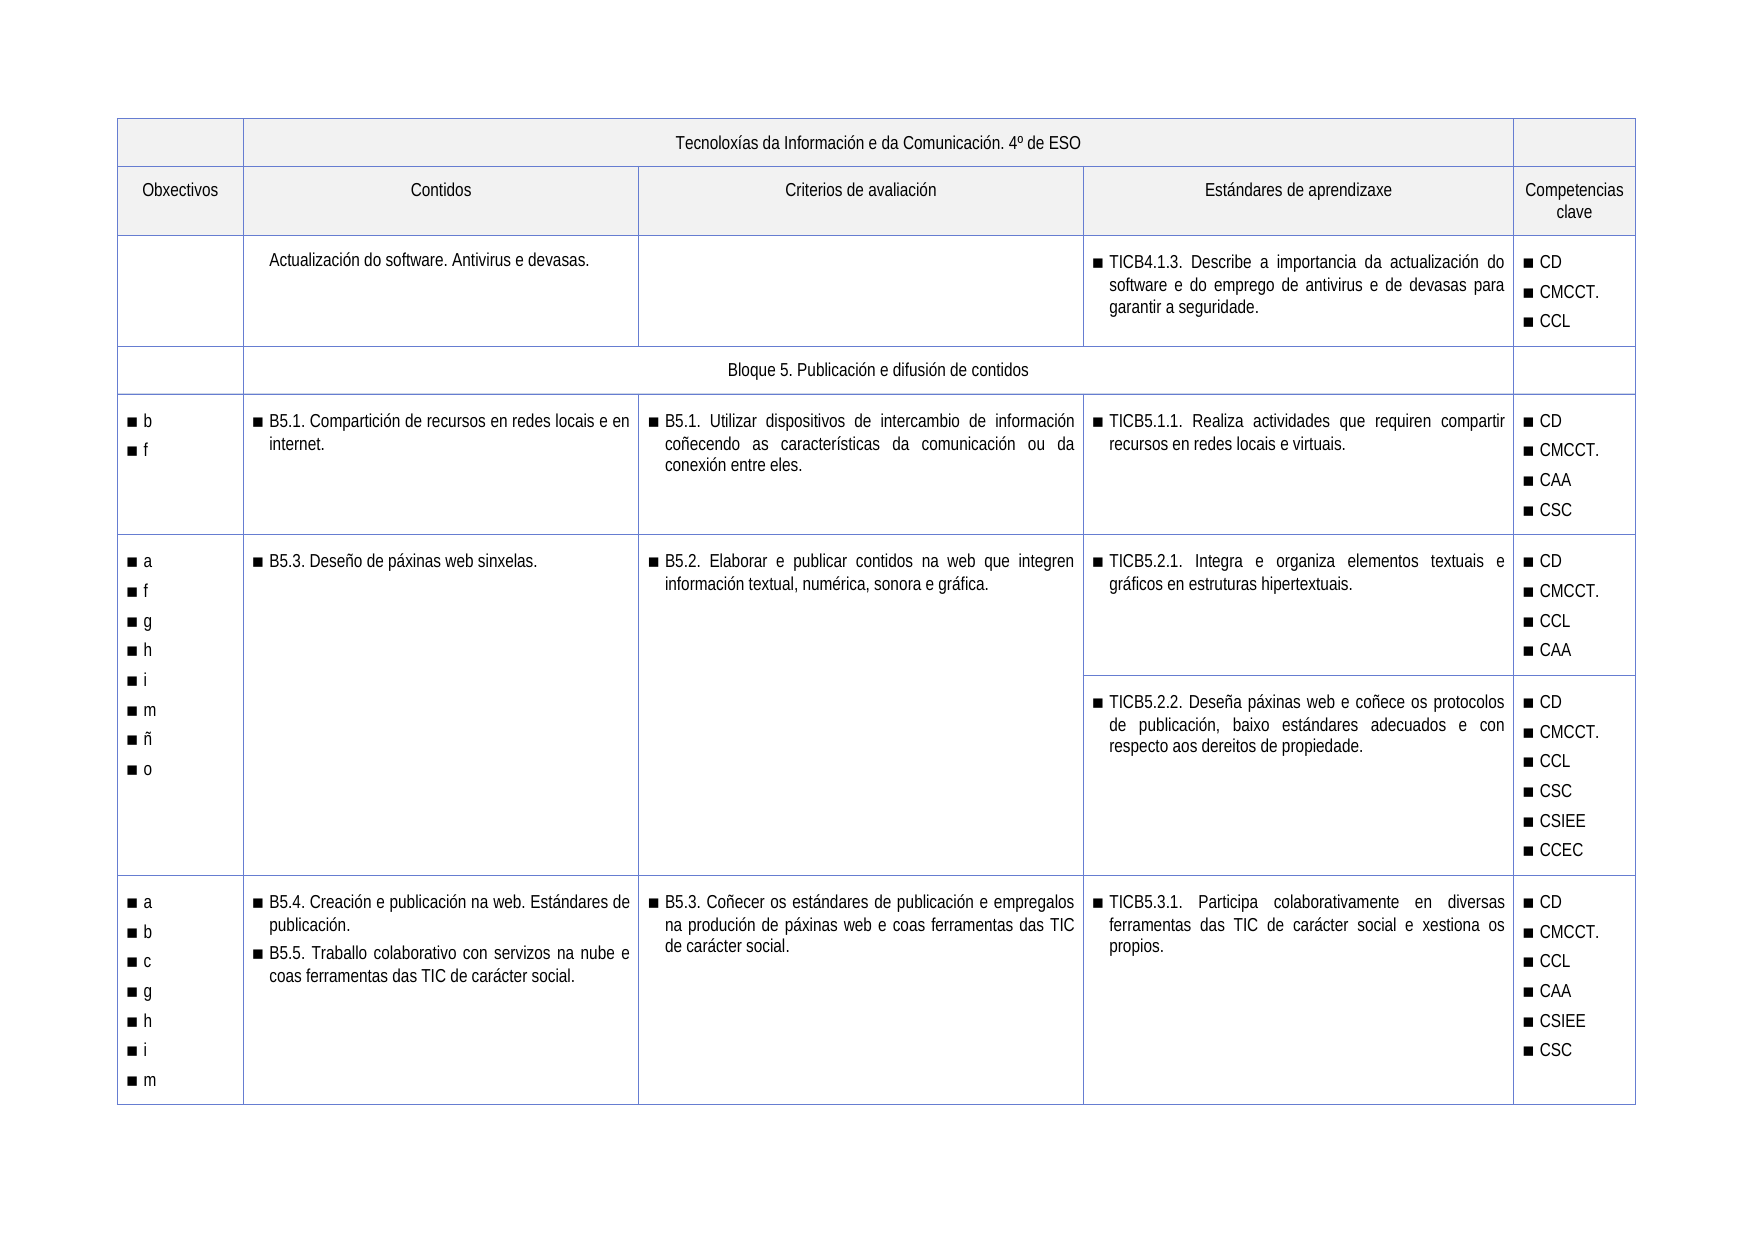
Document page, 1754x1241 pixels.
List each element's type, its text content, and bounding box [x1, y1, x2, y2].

table_cell [118, 347, 243, 393]
table_cell TICB4.1.3. Describe a importancia da actualización do software e do emprego de antivirus e de devasas para garantir a seguridade. [1084, 236, 1513, 346]
table_header [118, 119, 243, 166]
table_cell Criterios de avaliación [639, 167, 1083, 235]
table_cell B5.1. Utilizar dispositivos de intercambio de información coñecendo as características da comunicación ou da conexión entre eles. [639, 395, 1083, 534]
table_cell TICB5.1.1. Realiza actividades que requiren compartir recursos en redes locais e virtuais. [1084, 395, 1513, 534]
table_header [1514, 119, 1635, 166]
table_cell a f g h i m ñ o [118, 535, 243, 875]
table_cell B5.1. Compartición de recursos en redes locais e en internet. [244, 395, 638, 534]
table_cell Contidos [244, 167, 638, 235]
table_cell Competencias clave [1514, 167, 1635, 235]
table_cell Estándares de aprendizaxe [1084, 167, 1513, 235]
table_cell TICB5.2.2. Deseña páxinas web e coñece os protocolos de publicación, baixo estándares adecuados e con respecto aos dereitos de propiedade. [1084, 676, 1513, 875]
table_cell CD CMCCT. CCL [1514, 236, 1635, 346]
table_cell B5.2. Elaborar e publicar contidos na web que integren información textual, numérica, sonora e gráfica. [639, 535, 1083, 875]
table_cell B5.3. Deseño de páxinas web sinxelas. [244, 535, 638, 875]
table_cell CD CMCCT. CCL CAA [1514, 535, 1635, 675]
table_header Tecnoloxías da Información e da Comunicación. 4º de ESO [244, 119, 1513, 166]
table_cell CD CMCCT. CCL CAA CSIEE CSC [1514, 876, 1635, 1104]
table_cell [639, 236, 1083, 346]
table_cell B5.3. Coñecer os estándares de publicación e empregalos na produción de páxinas web e coas ferramentas das TIC de carácter social. [639, 876, 1083, 1104]
table_cell [1514, 347, 1635, 393]
table_cell b f [118, 395, 243, 534]
table_cell Actualización do software. Antivirus e devasas. [244, 236, 638, 346]
table_cell TICB5.3.1. Participa colaborativamente en diversas ferramentas das TIC de carácter social e xestiona os propios. [1084, 876, 1513, 1104]
table_cell CD CMCCT. CAA CSC [1514, 395, 1635, 534]
table_cell Bloque 5. Publicación e difusión de contidos [244, 347, 1513, 393]
table_cell Obxectivos [118, 167, 243, 235]
table_cell B5.4. Creación e publicación na web. Estándares de publicación. B5.5. Traballo colaborativo con servizos na nube e coas ferramentas das TIC de carácter social. [244, 876, 638, 1104]
table_cell TICB5.2.1. Integra e organiza elementos textuais e gráficos en estruturas hipertextuais. [1084, 535, 1513, 675]
table_cell [118, 236, 243, 346]
table_cell a b c g h i m ñ o [118, 876, 243, 1104]
table_cell CD CMCCT. CCL CSC CSIEE CCEC [1514, 676, 1635, 875]
